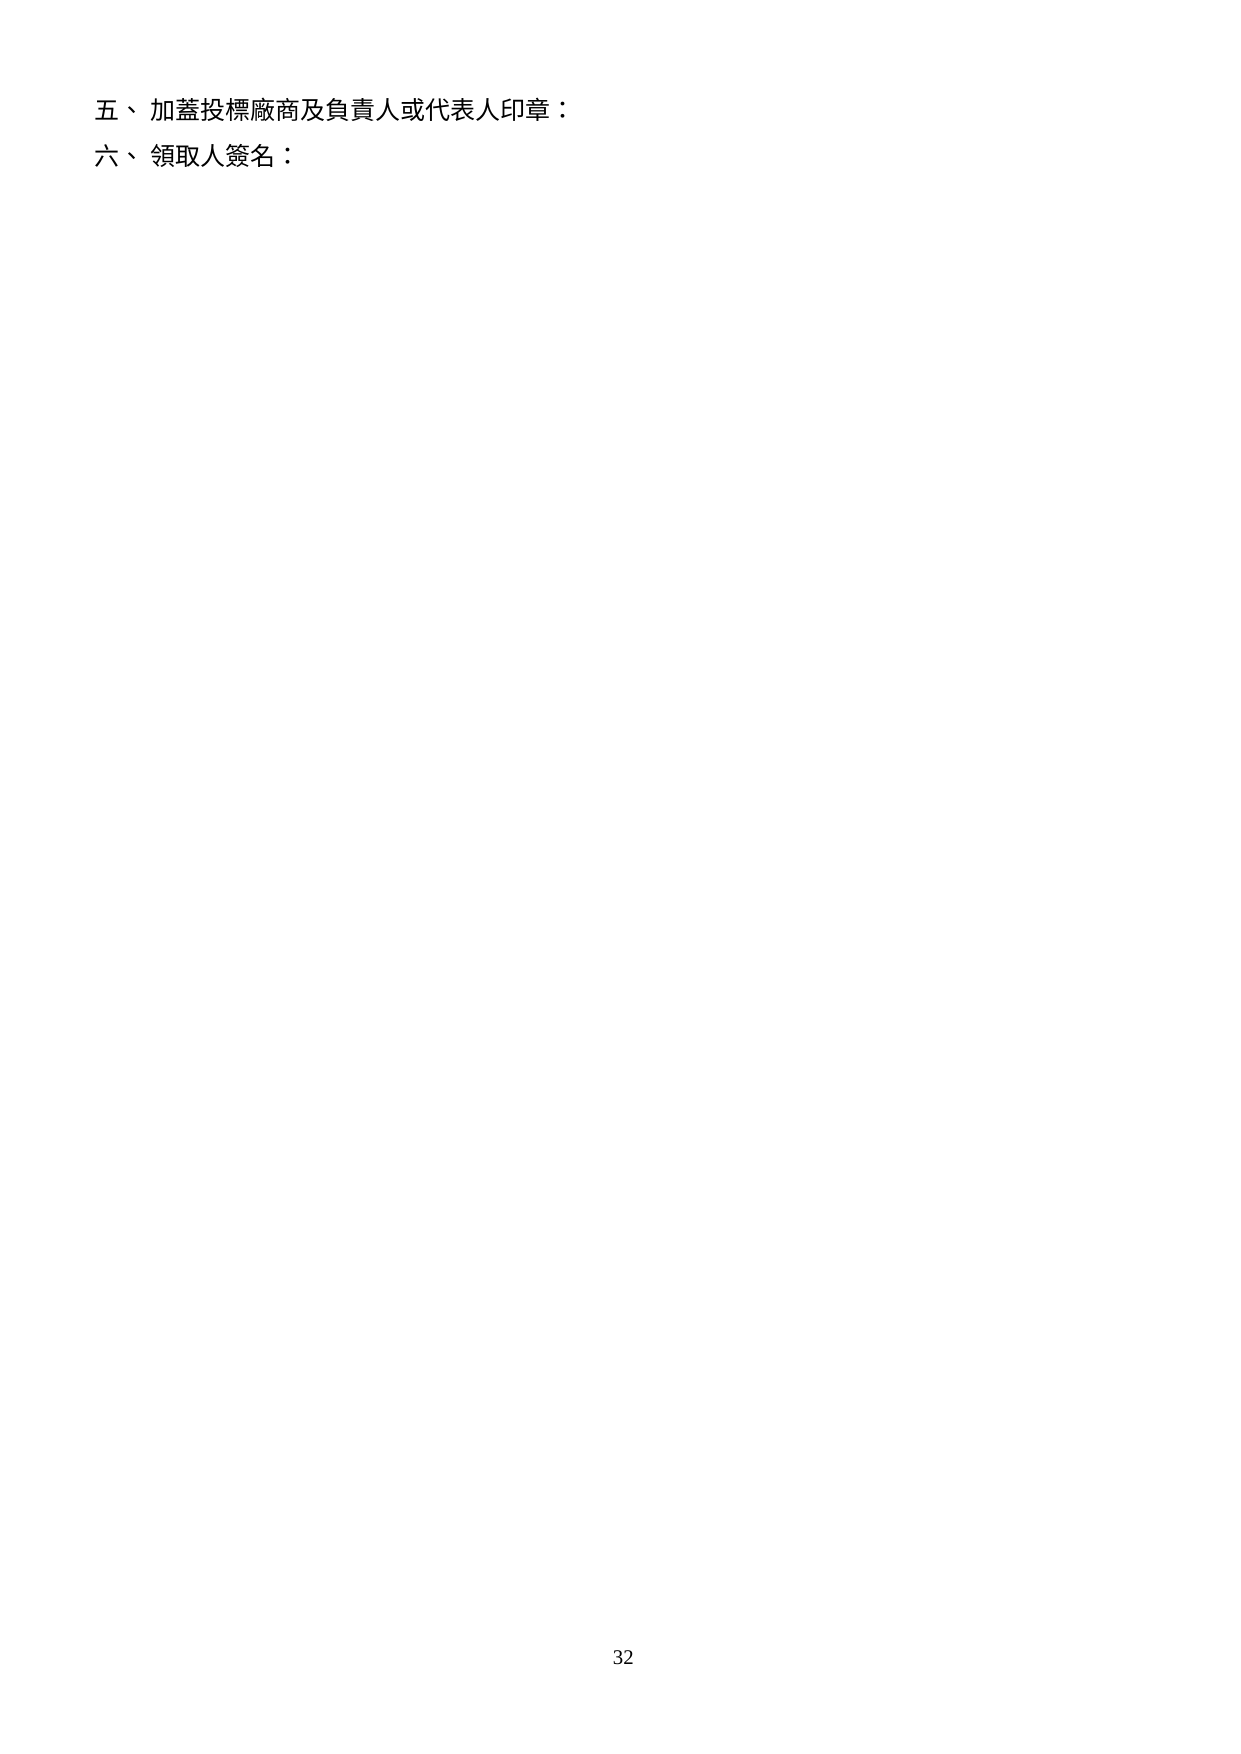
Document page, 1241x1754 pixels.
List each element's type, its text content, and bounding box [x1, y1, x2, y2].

subtitle 領取人簽名： [94, 128, 1152, 174]
subtitle 加蓋投標廠商及負責人或代表人印章： [94, 83, 1152, 128]
